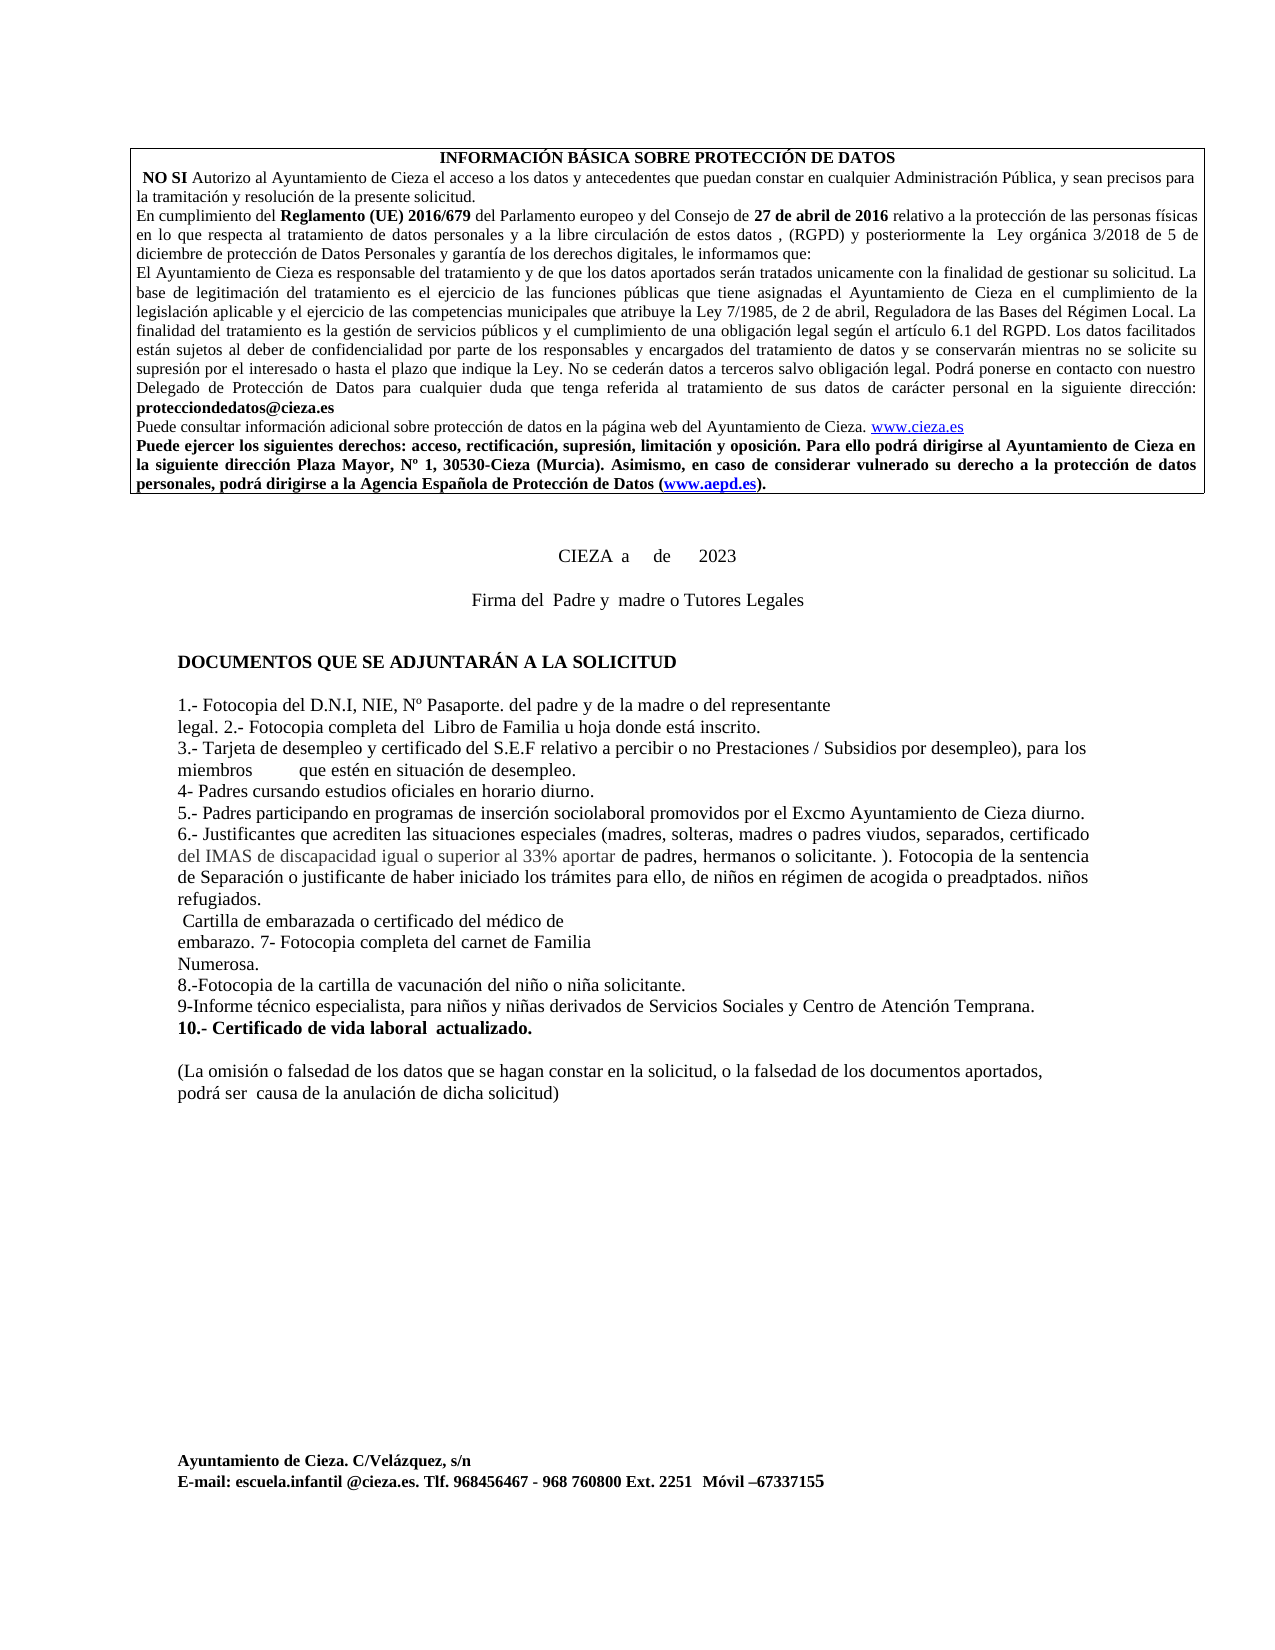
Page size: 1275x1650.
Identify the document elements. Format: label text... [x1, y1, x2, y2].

text Puede consultar información adicional sobre protección de datos en la página web del Ayuntamiento de Cieza. www.cieza.es [136, 417, 1204, 436]
text INFORMACIÓN BÁSICA SOBRE PROTECCIÓN DE DATOS [438, 149, 896, 167]
text NO SI Autorizo al Ayuntamiento de Cieza el acceso a los datos y antecedentes que puedan constar en cualquier Administración Pública, y sean precisos para la tramitación y resolución de la presente solicitud. [136, 167, 1197, 206]
text Ayuntamiento de Cieza. C/Velázquez, s/n [177, 1451, 1242, 1470]
text 10.- Certificado de vida laboral actualizado. [177, 1017, 1242, 1039]
text E-mail: escuela.infantil @cieza.es. Tlf. 968456467 - 968 760800 Ext. 2251 Móvil –67337155 [177, 1470, 1242, 1492]
text 8.-Fotocopia de la cartilla de vacunación del niño o niña solicitante. [177, 974, 1242, 996]
text 4- Padres cursando estudios oficiales en horario diurno. [177, 780, 1242, 802]
text 5.- Padres participando en programas de inserción sociolaboral promovidos por el Excmo Ayuntamiento de Cieza diurno. 6.- Justificantes que acrediten las situaciones especiales (madres, solteras, madres o padres viudos, separados, certificado del IMAS de discapacidad igual o superior al 33% aportar de padres, hermanos o solicitante. ). Fotocopia de la sentencia de Separación o justificante de haber iniciado los trámites para ello, de niños en régimen de acogida o preadptados. niños refugiados. [177, 802, 1098, 909]
text 1.- Fotocopia del D.N.I, NIE, Nº Pasaporte. del padre y de la madre o del representante legal. 2.- Fotocopia completa del Libro de Familia u hoja donde está inscrito. [177, 694, 875, 737]
text En cumplimiento del Reglamento (UE) 2016/679 del Parlamento europeo y del Consejo de 27 de abril de 2016 relativo a la protección de las personas físicas en lo que respecta al tratamiento de datos personales y a la libre circulación de estos datos , (RGPD) y posteriormente la Ley orgánica 3/2018 de 5 de diciembre de protección de Datos Personales y garantía de los derechos digitales, le informamos que: [136, 206, 1199, 263]
text Cartilla de embarazada o certificado del médico de embarazo. 7- Fotocopia completa del carnet de Familia Numerosa. [177, 909, 645, 974]
text 3.- Tarjeta de desempleo y certificado del S.E.F relativo a percibir o no Prestaciones / Subsidios por desempleo), para los miembros que estén en situación de desempleo. [177, 737, 1097, 780]
text DOCUMENTOS QUE SE ADJUNTARÁN A LA SOLICITUD [177, 651, 1242, 672]
text Firma del Padre y madre o Tutores Legales [34, 588, 1242, 610]
text Puede ejercer los siguientes derechos: acceso, rectificación, supresión, limitación y oposición. Para ello podrá dirigirse al Ayuntamiento de Cieza en la siguiente dirección Plaza Mayor, Nº 1, 30530-Cieza (Murcia). Asimismo, en caso de considerar vulnerado su derecho a la protección de datos personales, podrá dirigirse a la Agencia Española de Protección de Datos (www.aepd.es). [136, 436, 1197, 493]
text El Ayuntamiento de Cieza es responsable del tratamiento y de que los datos aportados serán tratados unicamente con la finalidad de gestionar su solicitud. La base de legitimación del tratamiento es el ejercicio de las funciones públicas que tiene asignadas el Ayuntamiento de Cieza en el cumplimiento de la legislación aplicable y el ejercicio de las competencias municipales que atribuye la Ley 7/1985, de 2 de abril, Reguladora de las Bases del Régimen Local. La finalidad del tratamiento es la gestión de servicios públicos y el cumplimiento de una obligación legal según el artículo 6.1 del RGPD. Los datos facilitados están sujetos al deber de confidencialidad por parte de los responsables y encargados del tratamiento de datos y se conservarán mientras no se solicite su supresión por el interesado o hasta el plazo que indique la Ley. No se cederán datos a terceros salvo obligación legal. Podrá ponerse en contacto con nuestro Delegado de Protección de Datos para cualquier duda que tenga referida al tratamiento de sus datos de carácter personal en la siguiente dirección: protecciondedatos@cieza.es [136, 263, 1198, 417]
text 9-Informe técnico especialista, para niños y niñas derivados de Servicios Sociales y Centro de Atención Temprana. [177, 996, 1242, 1017]
text (La omisión o falsedad de los datos que se hagan constar en la solicitud, o la falsedad de los documentos aportados, podrá ser causa de la anulación de dicha solicitud) [177, 1060, 1064, 1103]
text CIEZA a de 2023 [53, 545, 1242, 567]
